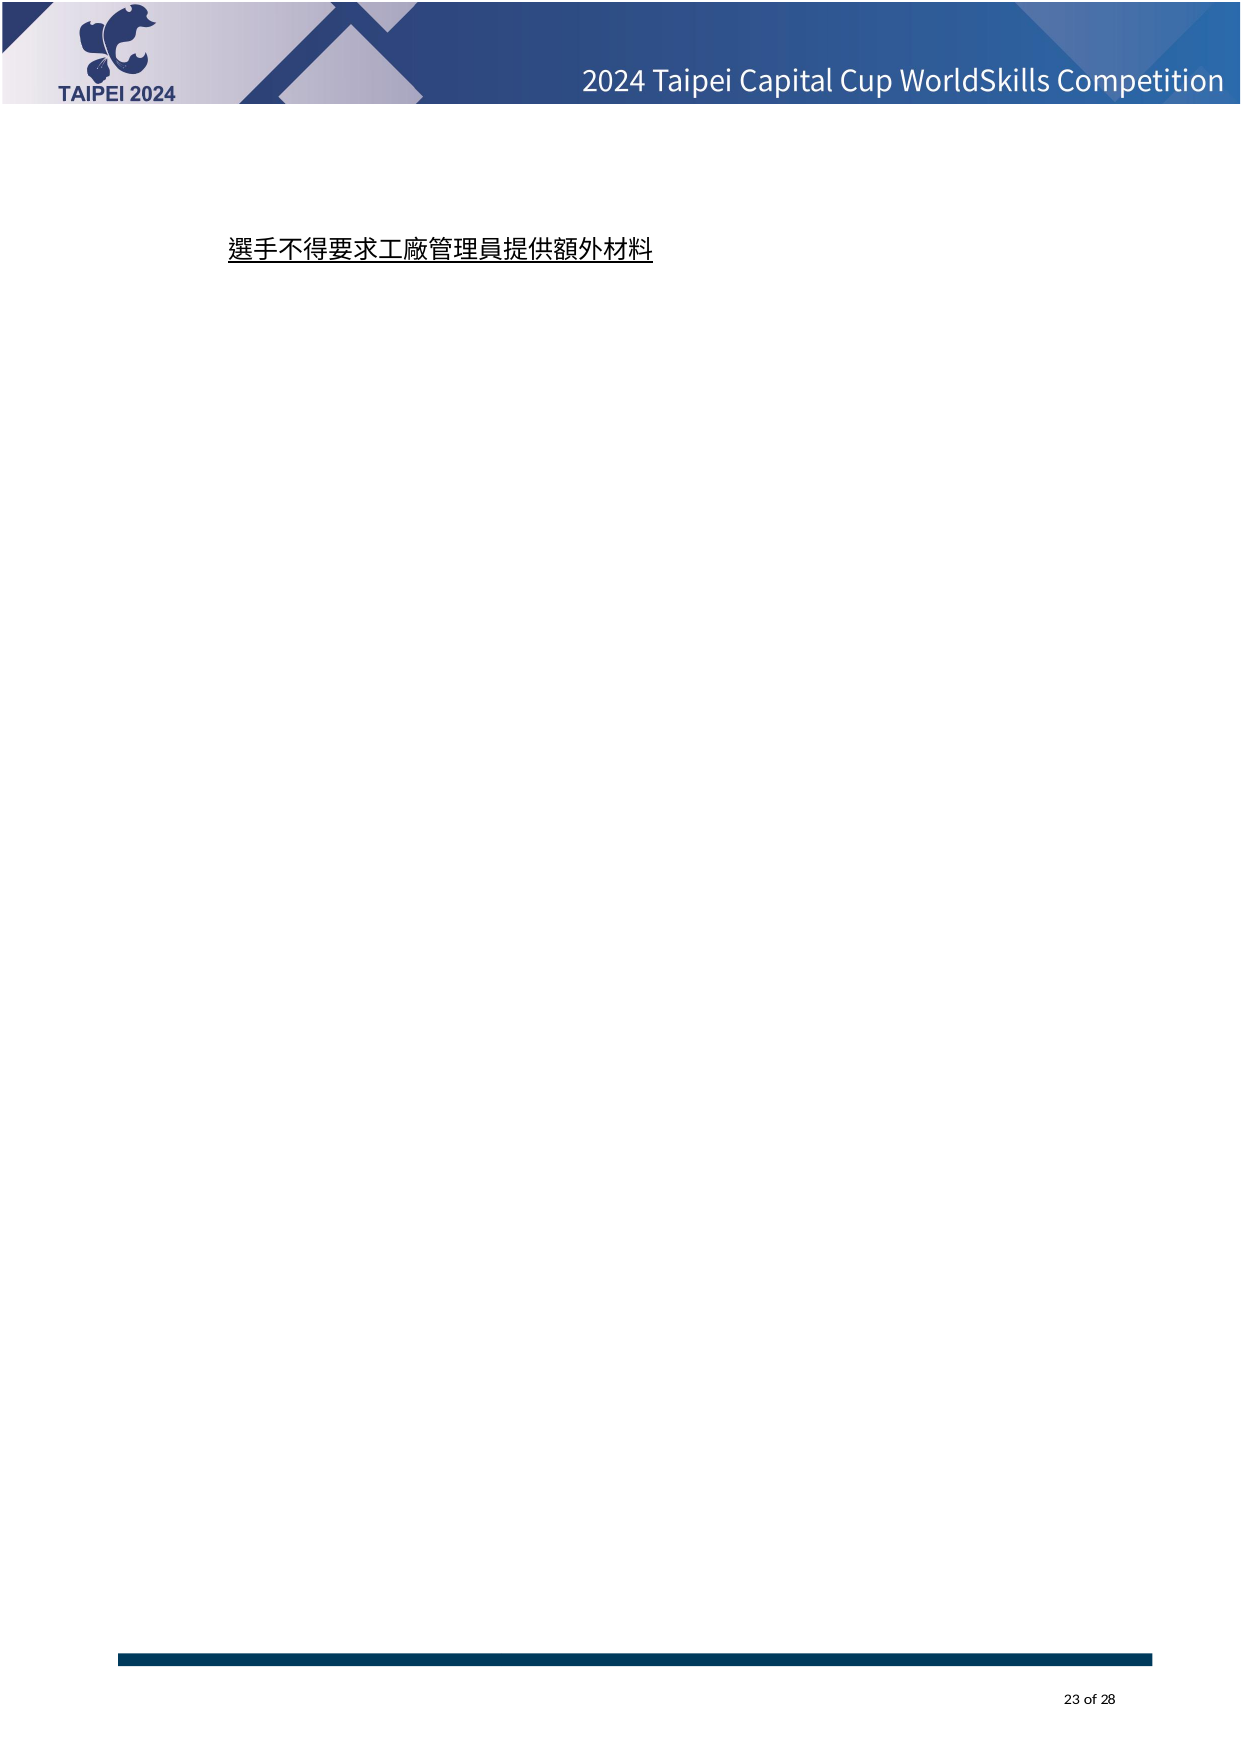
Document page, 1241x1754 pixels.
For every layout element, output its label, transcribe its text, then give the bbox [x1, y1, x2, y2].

table_cell [144, 230, 217, 266]
table_cell [59, 230, 144, 266]
table_cell 選手不得要求工廠管理員提供額外材料 [217, 230, 1171, 266]
